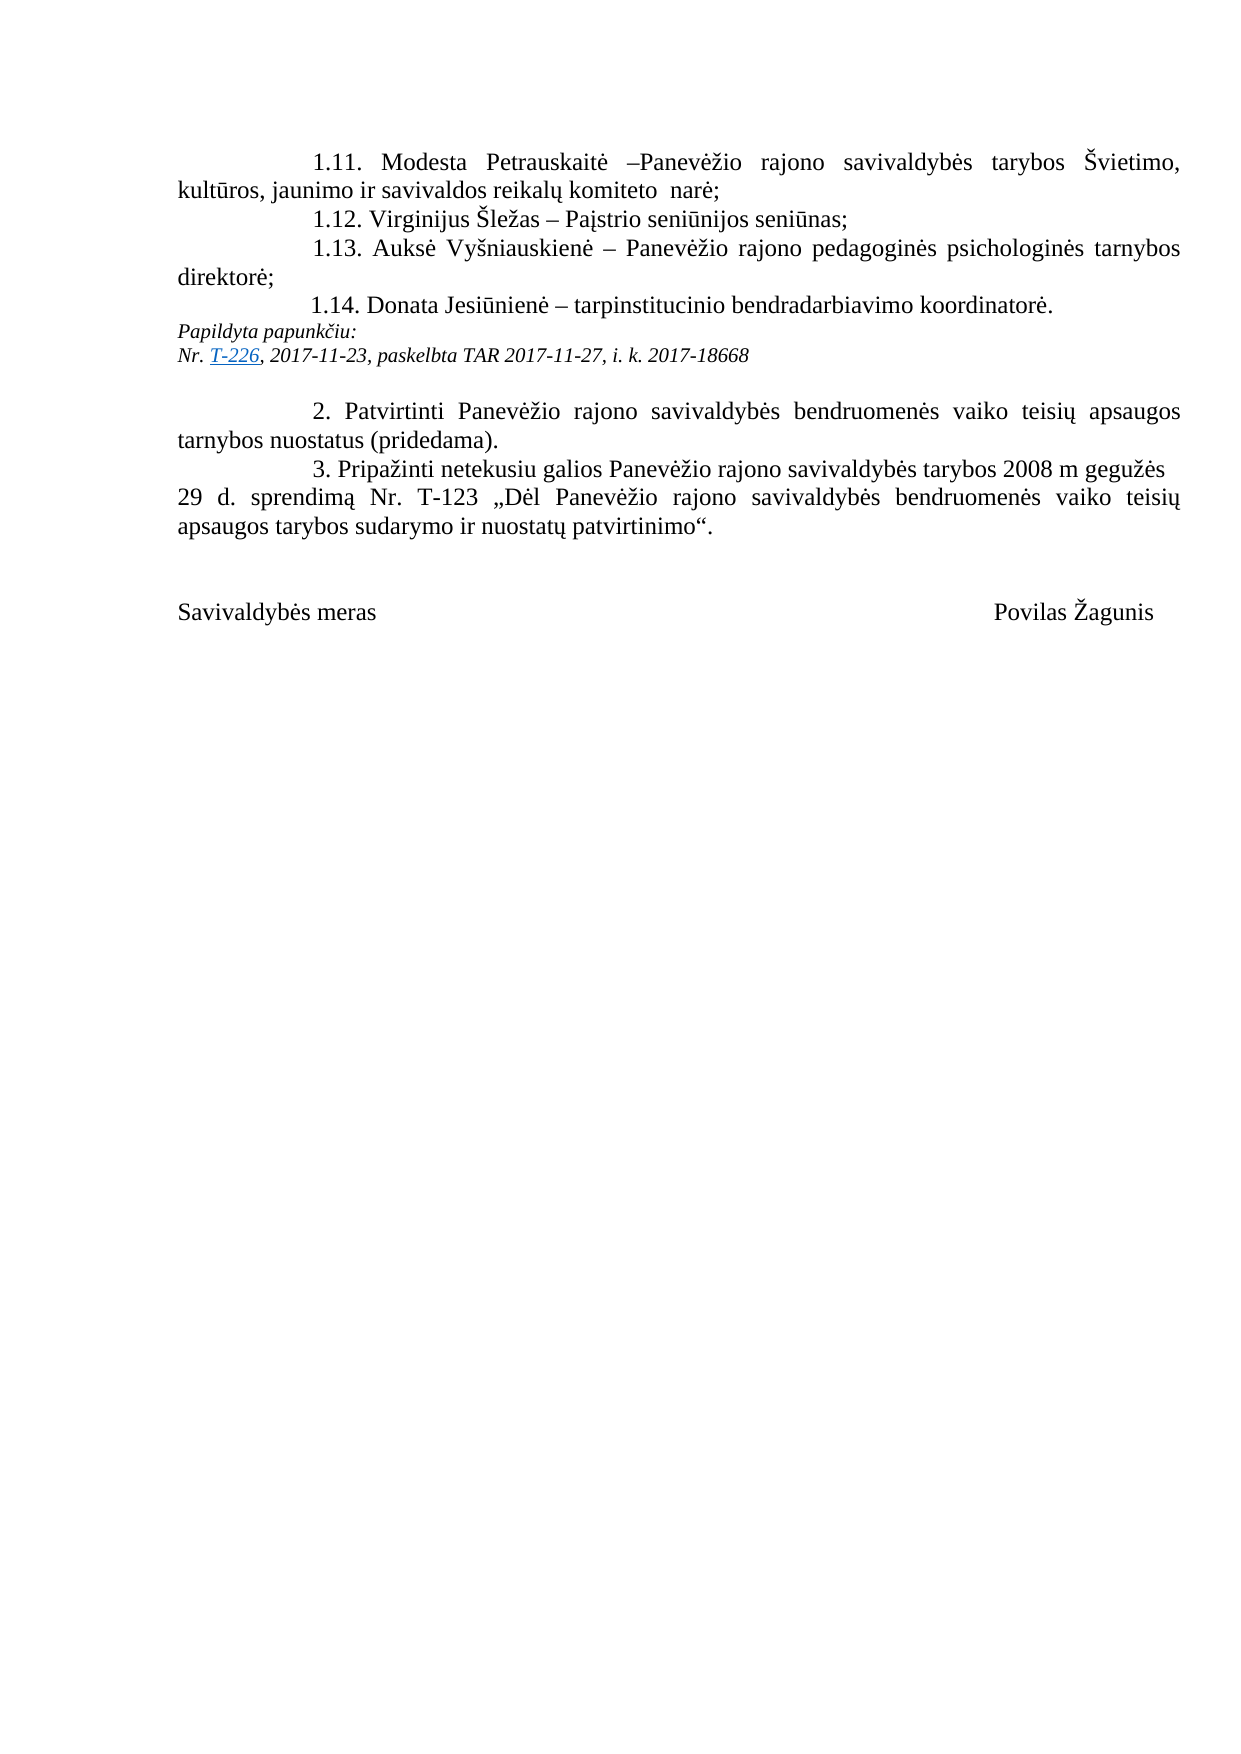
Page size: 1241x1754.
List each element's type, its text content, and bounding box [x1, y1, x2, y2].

text 3. Pripažinti netekusiu galios Panevėžio rajono savivaldybės tarybos 2008 m gegužės [177, 454, 1181, 482]
text 2. Patvirtinti Panevėžio rajono savivaldybės bendruomenės vaiko teisių apsaugos tarnybos nuostatus (pridedama). [177, 396, 1181, 454]
text 1.12. Virginijus Šležas – Paįstrio seniūnijos seniūnas; [177, 204, 1181, 233]
text Nr. T-226, 2017-11-23, paskelbta TAR 2017-11-27, i. k. 2017-18668 [177, 343, 1181, 367]
text Papildyta papunkčiu: [177, 319, 1181, 343]
text 1.13. Auksė Vyšniauskienė – Panevėžio rajono pedagoginės psichologinės tarnybos direktorė; [177, 233, 1181, 291]
text Savivaldybės meras Povilas Žagunis [177, 597, 1181, 626]
text 29 d. sprendimą Nr. T-123 „Dėl Panevėžio rajono savivaldybės bendruomenės vaiko teisių apsaugos tarybos sudarymo ir nuostatų patvirtinimo“. [177, 482, 1181, 540]
text 1.11. Modesta Petrauskaitė –Panevėžio rajono savivaldybės tarybos Švietimo, kultūros, jaunimo ir savivaldos reikalų komiteto narė; [177, 147, 1181, 204]
text 1.14. Donata Jesiūnienė – tarpinstitucinio bendradarbiavimo koordinatorė. [177, 291, 1181, 319]
